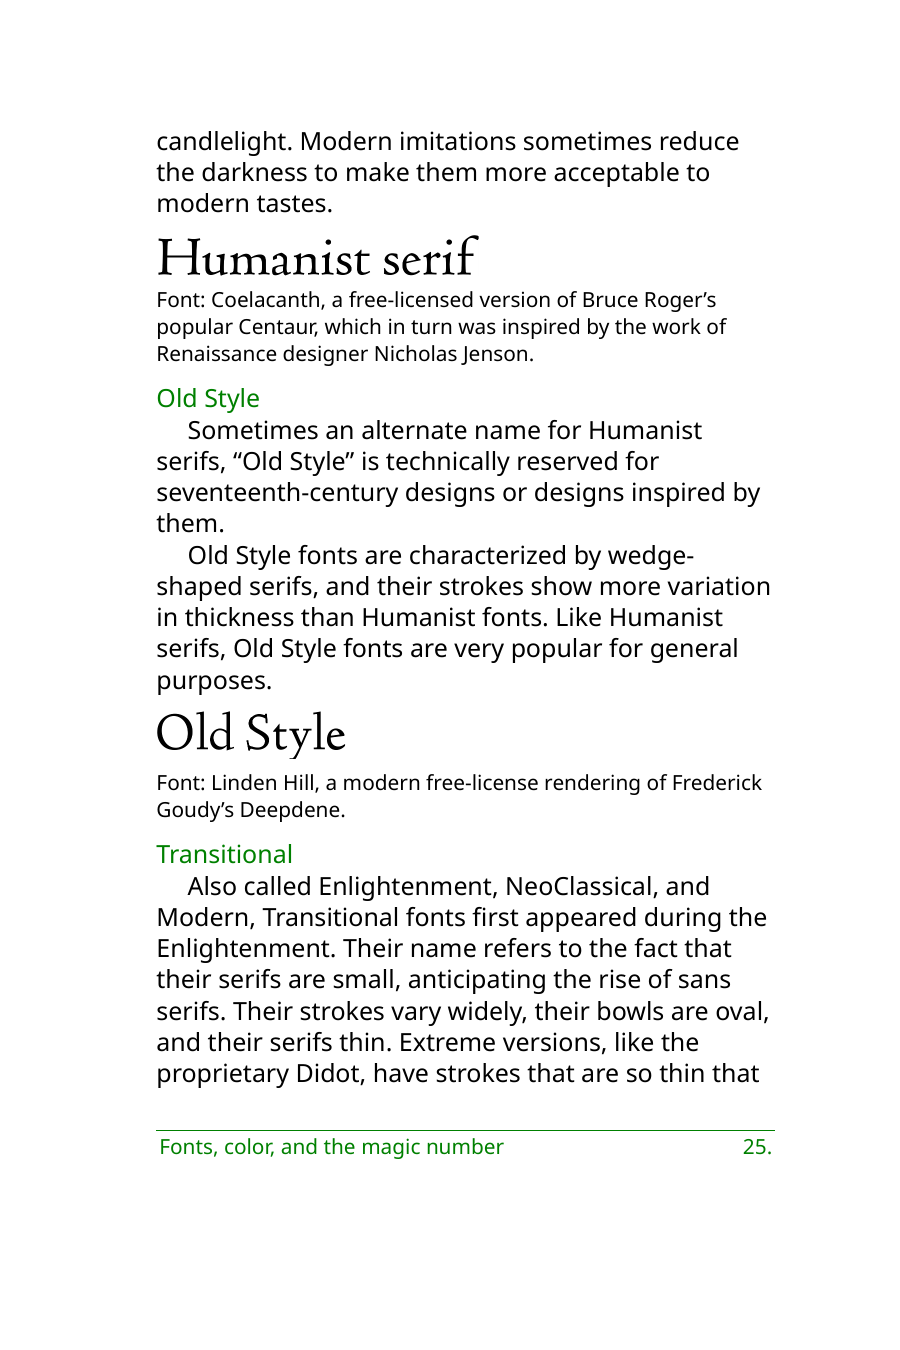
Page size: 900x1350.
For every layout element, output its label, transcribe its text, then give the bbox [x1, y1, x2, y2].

table_header [156, 710, 775, 761]
table_cell Font: Linden Hill, a modern free-license rendering of Frederick Goudy’s Deepdene. [156, 761, 775, 823]
table_header [156, 234, 775, 278]
text candlelight. Modern imitations sometimes reduce the darkness to make them more acceptable to modern tastes. [156, 125, 775, 219]
subtitle Transitional [156, 839, 775, 870]
picture [156, 710, 346, 759]
text Sometimes an alternate name for Humanist serifs, “Old Style” is technically reserved for seventeenth-century designs or designs inspired by them. [156, 414, 775, 539]
picture [156, 233, 479, 276]
text Also called Enlightenment, NeoClassical, and Modern, Transitional fonts first appeared during the Enlightenment. Their name refers to the fact that their serifs are small, anticipating the rise of sans serifs. Their strokes vary widely, their bowls are oval, and their serifs thin. Extreme versions, like the proprietary Didot, have strokes that are so thin that [156, 870, 775, 1089]
text Old Style fonts are characterized by wedge-shaped serifs, and their strokes show more variation in thickness than Humanist fonts. Like Humanist serifs, Old Style fonts are very popular for general purposes. [156, 539, 775, 695]
table_cell Font: Coelacanth, a free-licensed version of Bruce Roger’s popular Centaur, which in turn was inspired by the work of Renaissance designer Nicholas Jenson. [156, 278, 775, 367]
subtitle Old Style [156, 383, 775, 414]
